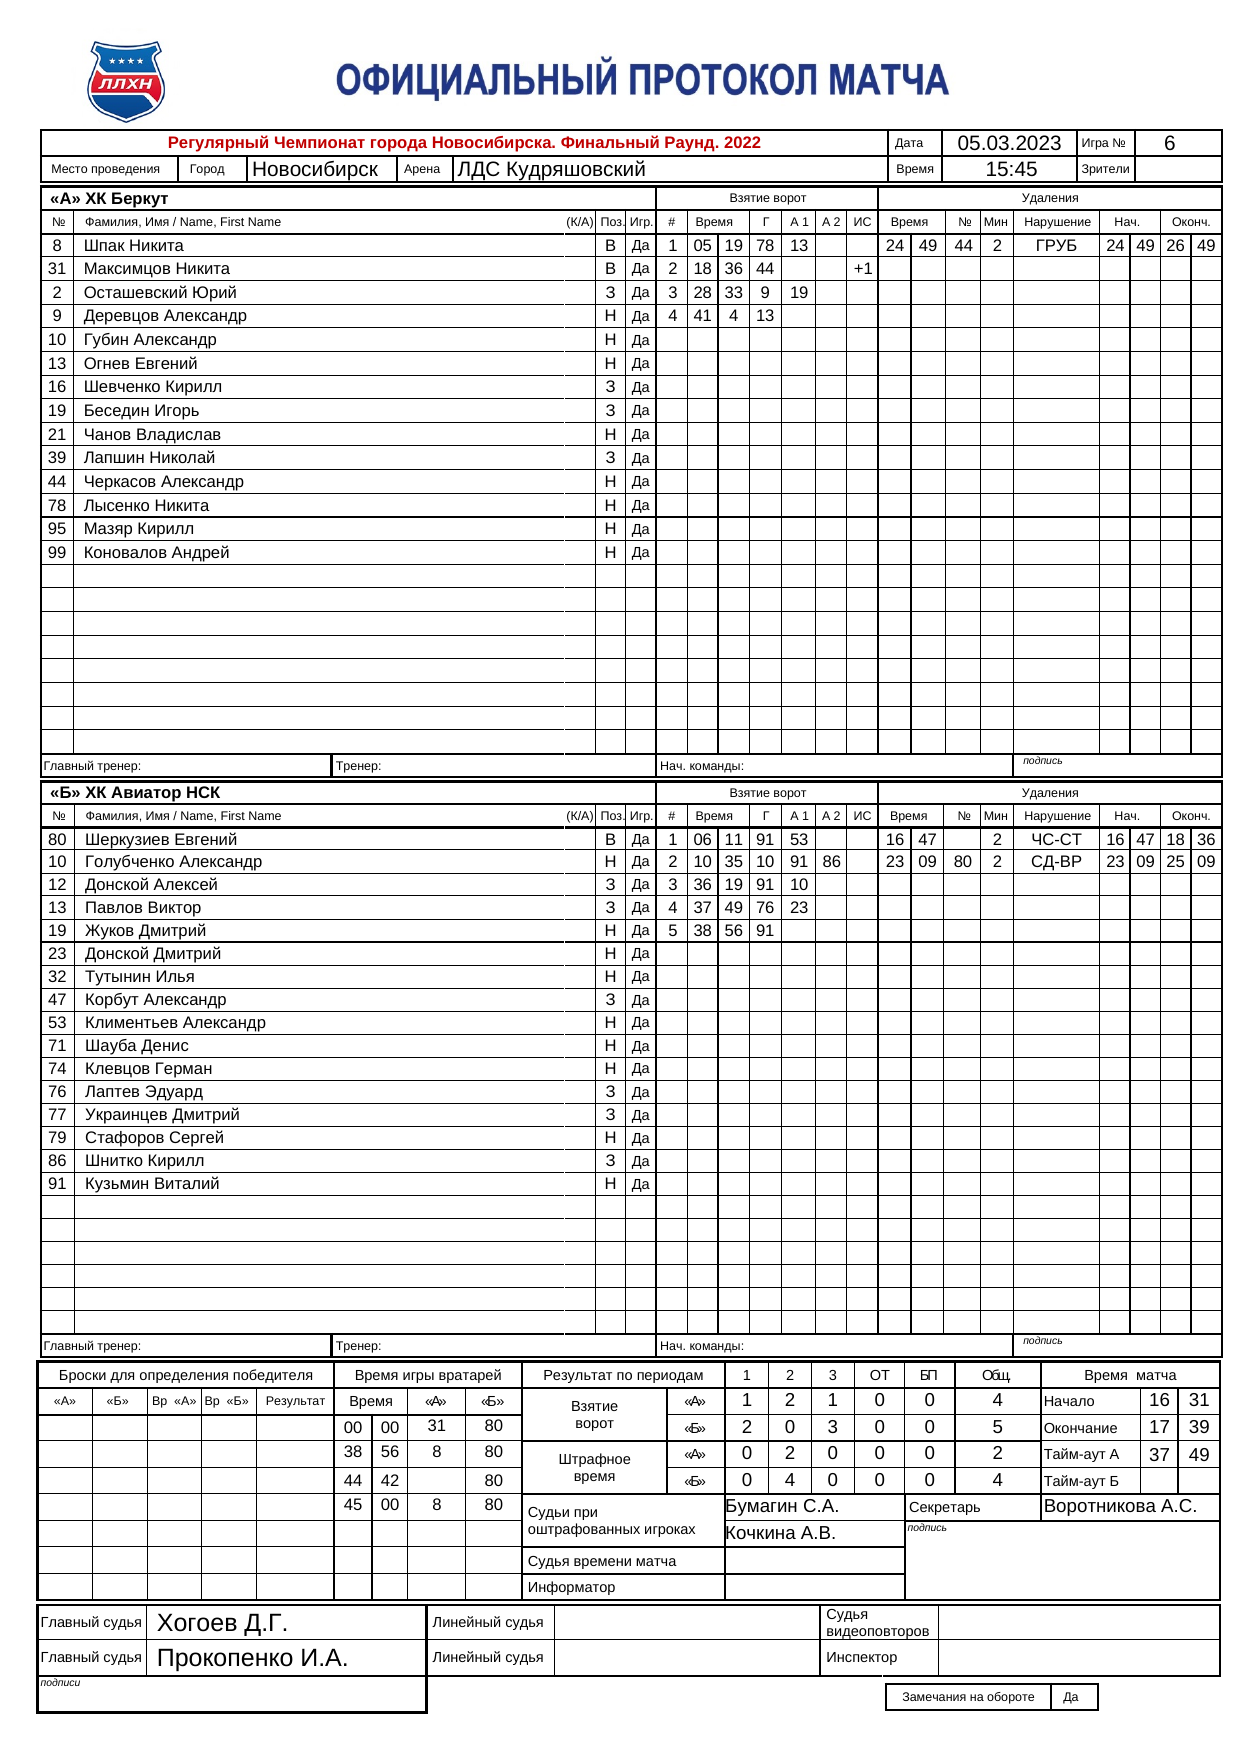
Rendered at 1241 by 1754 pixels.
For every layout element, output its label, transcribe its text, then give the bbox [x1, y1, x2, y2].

table_cell [1100, 352, 1129, 374]
table_cell [912, 659, 945, 682]
table_cell Да [626, 376, 655, 398]
table_cell [1161, 257, 1190, 280]
table_cell [750, 659, 781, 682]
table_cell [1100, 328, 1129, 351]
table_cell [847, 829, 877, 849]
table_cell [750, 376, 781, 398]
table_cell [750, 494, 781, 516]
table_cell [93, 1441, 147, 1467]
table_cell [816, 1035, 846, 1057]
table_cell [782, 1012, 815, 1033]
table_cell Нач. команды: [657, 1335, 1012, 1356]
table_cell 16 [42, 376, 73, 398]
table_header ОТ [855, 1363, 904, 1387]
table_cell [782, 636, 815, 658]
table_cell [816, 829, 846, 849]
table_cell [879, 352, 910, 374]
table_cell Время [889, 157, 941, 181]
table_cell подпись [1014, 755, 1221, 776]
table_cell [596, 683, 625, 706]
table_cell [688, 541, 717, 564]
table_cell [719, 541, 749, 564]
table_cell [202, 1441, 256, 1467]
table_cell [782, 989, 815, 1011]
table_cell Фамилия, Имя / Name, First Name [74, 211, 565, 233]
table_cell [912, 989, 943, 1011]
table_cell [782, 494, 815, 516]
table_cell [981, 1058, 1013, 1079]
table_cell [1100, 920, 1129, 941]
table_cell [782, 1219, 815, 1241]
table_cell [1014, 659, 1099, 682]
table_cell [565, 896, 595, 918]
table_cell [816, 235, 846, 256]
table_cell [565, 1104, 595, 1126]
table_cell [688, 683, 717, 706]
table_cell [688, 376, 717, 398]
table_cell [42, 1219, 74, 1241]
table_cell [912, 920, 943, 941]
table_cell [981, 1035, 1013, 1057]
table_cell [596, 1265, 625, 1287]
table_cell Н [596, 1012, 625, 1033]
table_cell [1100, 1173, 1129, 1195]
table_cell [847, 707, 877, 729]
table_cell [719, 1150, 749, 1172]
table_cell [847, 470, 877, 493]
table_cell Нач. [1100, 805, 1160, 826]
table_cell [1100, 565, 1129, 587]
table_cell [719, 1104, 749, 1126]
table_cell [39, 1494, 92, 1520]
table_cell Шнитко Кирилл [75, 1150, 564, 1172]
table_cell 00 [373, 1494, 407, 1520]
table_cell 49 [1131, 235, 1160, 256]
table_cell [981, 305, 1013, 327]
table_cell [847, 494, 877, 516]
table_cell [946, 305, 980, 327]
table_cell [1100, 1196, 1129, 1218]
table_cell [879, 1219, 910, 1241]
table_cell [1100, 707, 1129, 729]
table_cell [879, 1242, 910, 1264]
table_cell [148, 1521, 201, 1546]
table_cell [657, 943, 687, 964]
table_cell [1100, 541, 1129, 564]
table_cell 09 [1192, 850, 1221, 872]
table_cell [726, 1575, 904, 1599]
table_cell [944, 1150, 980, 1172]
table_cell [946, 281, 980, 303]
table_cell 0 [769, 1415, 811, 1440]
table_cell № [42, 805, 74, 826]
table_cell 19 [42, 399, 73, 422]
table_cell [688, 1035, 717, 1057]
table_cell [596, 659, 625, 682]
table_cell Да [626, 257, 655, 280]
table_cell [657, 494, 687, 516]
table_cell [946, 730, 980, 753]
table_cell [879, 707, 910, 729]
table_header 3 [812, 1363, 854, 1387]
table_cell [1131, 423, 1160, 445]
table_cell [1192, 281, 1221, 303]
table_cell [879, 874, 910, 895]
table_cell [719, 1127, 749, 1149]
table_cell [847, 850, 877, 872]
table_cell [657, 1196, 687, 1218]
table_cell З [596, 399, 625, 422]
table_cell Зрители [1078, 157, 1134, 181]
table_cell [944, 943, 980, 964]
table_cell [1099, 1682, 1220, 1711]
table_cell 2 [769, 1389, 811, 1413]
table_cell [782, 1196, 815, 1218]
table_cell [565, 565, 595, 587]
table_cell [1192, 943, 1221, 964]
table_cell 80 [466, 1494, 521, 1520]
table_cell 16 [879, 829, 910, 849]
table_cell [750, 1173, 781, 1195]
table_cell [1161, 1219, 1190, 1241]
table_cell [750, 683, 781, 706]
table_cell [1161, 683, 1190, 706]
table_cell [565, 494, 595, 516]
table_cell [912, 1058, 943, 1079]
table_cell [1131, 943, 1160, 964]
table_cell Взятие ворот [523, 1389, 666, 1440]
table_cell [39, 1574, 92, 1599]
table_cell [750, 470, 781, 493]
table_cell [847, 423, 877, 445]
table_cell [847, 305, 877, 327]
table_cell [74, 730, 564, 753]
table_cell 42 [373, 1468, 407, 1493]
table_cell [1161, 989, 1190, 1011]
table_cell [719, 352, 749, 374]
table_cell [1100, 494, 1129, 516]
table_cell 36 [719, 257, 749, 280]
table_cell [981, 612, 1013, 634]
table_cell [1014, 1150, 1099, 1172]
table_cell [565, 399, 595, 422]
table_cell [946, 470, 980, 493]
table_cell [750, 1012, 781, 1033]
table_cell [944, 1035, 980, 1057]
table_cell 71 [42, 1035, 74, 1057]
table_cell [847, 966, 877, 987]
table_cell [912, 257, 945, 280]
table_cell Главный судья [39, 1640, 146, 1675]
table_cell [782, 1104, 815, 1126]
table_cell [1100, 446, 1129, 469]
table_cell [1192, 305, 1221, 327]
table_cell [847, 943, 877, 964]
table_cell 18 [688, 257, 717, 280]
table_cell Мазяр Кирилл [74, 518, 564, 540]
table_cell Г [750, 211, 781, 233]
table_cell 37 [688, 896, 717, 918]
table_cell 47 [912, 829, 943, 849]
table_cell [657, 1265, 687, 1287]
table_cell Да [626, 943, 655, 964]
table_cell Да [626, 896, 655, 918]
table_cell «А» [408, 1389, 465, 1413]
table_cell [565, 470, 595, 493]
table_cell [1014, 257, 1099, 280]
table_cell [1131, 1035, 1160, 1057]
table_cell [1161, 1035, 1190, 1057]
table_cell 0 [855, 1468, 904, 1493]
table_header Регулярный Чемпионат города Новосибирска. Финальный Раунд. 2022 [42, 131, 887, 155]
table_cell [912, 565, 945, 587]
table_cell [1192, 966, 1221, 987]
table_cell [816, 1150, 846, 1172]
table_cell [879, 518, 910, 540]
table_cell 3 [657, 874, 687, 895]
table_cell [1161, 399, 1190, 422]
table_cell 33 [719, 281, 749, 303]
table_cell [657, 683, 687, 706]
table_cell [1100, 257, 1129, 280]
table_cell [1192, 730, 1221, 753]
table_cell [1131, 565, 1160, 587]
table_cell [657, 423, 687, 445]
table_cell [946, 352, 980, 374]
table_cell [1161, 707, 1190, 729]
table_cell [1161, 446, 1190, 469]
table_cell [816, 446, 846, 469]
table_cell [565, 1081, 595, 1103]
table_cell 36 [688, 874, 717, 895]
table_cell [1100, 1219, 1129, 1241]
table_cell [782, 612, 815, 634]
table_cell [688, 470, 717, 493]
table_cell [879, 305, 910, 327]
table_cell [782, 943, 815, 964]
table_cell В [596, 235, 625, 256]
table_cell [912, 1173, 943, 1195]
table_cell [565, 518, 595, 540]
table_cell [1100, 470, 1129, 493]
table_cell подписи [39, 1677, 425, 1711]
table_cell [688, 943, 717, 964]
table_cell [565, 1288, 595, 1310]
table_cell 38 [335, 1441, 371, 1467]
table_cell Да [626, 966, 655, 987]
table_cell 49 [719, 896, 749, 918]
table_cell 0 [726, 1442, 768, 1467]
table_cell [946, 636, 980, 658]
table_cell [816, 1173, 846, 1195]
table_cell 9 [750, 281, 781, 303]
table_cell 4 [769, 1468, 811, 1493]
table_cell [1192, 683, 1221, 706]
table_cell [750, 1058, 781, 1079]
table_cell [565, 541, 595, 564]
table_cell [657, 1058, 687, 1079]
table_cell [981, 352, 1013, 374]
table_cell [944, 1058, 980, 1079]
table_cell [688, 1012, 717, 1033]
table_cell Н [596, 305, 625, 327]
table_cell [879, 541, 910, 564]
table_cell [1131, 683, 1160, 706]
table_cell Время [879, 211, 945, 233]
table_cell [148, 1547, 201, 1573]
table_cell Н [596, 541, 625, 564]
table_cell [1192, 376, 1221, 398]
table_cell [626, 730, 655, 753]
table_cell [1100, 612, 1129, 634]
table_cell [565, 683, 595, 706]
table_cell [1014, 305, 1099, 327]
table_cell 37 [1141, 1441, 1177, 1467]
table_cell [981, 659, 1013, 682]
table_cell [1161, 874, 1190, 895]
table_cell [466, 1574, 521, 1599]
table_cell [1161, 943, 1190, 964]
table_cell [1100, 1150, 1129, 1172]
table_cell [1131, 376, 1160, 398]
table_cell [42, 683, 73, 706]
table_cell [1131, 896, 1160, 918]
table_cell [946, 518, 980, 540]
table_cell [1161, 328, 1190, 351]
table_cell [626, 1219, 655, 1241]
table_cell Результат [257, 1389, 333, 1413]
table_cell [879, 1265, 910, 1287]
table_cell [912, 1012, 943, 1033]
table_cell [1014, 352, 1099, 374]
table_cell [912, 1219, 943, 1241]
table_cell [946, 612, 980, 634]
table_cell [1192, 1219, 1221, 1241]
table_cell 56 [719, 920, 749, 941]
table_cell Максимцов Никита [74, 257, 564, 280]
table_cell [782, 423, 815, 445]
table_cell Мин [981, 211, 1013, 233]
table_cell [42, 730, 73, 753]
table_cell Да [626, 920, 655, 941]
table_cell [816, 518, 846, 540]
table_cell [719, 1035, 749, 1057]
table_cell [981, 257, 1013, 280]
table_cell [596, 730, 625, 753]
table_cell [1100, 588, 1129, 611]
table_cell [565, 235, 595, 256]
table_cell 47 [42, 989, 74, 1011]
table_cell [944, 1196, 980, 1218]
table_cell [373, 1574, 407, 1599]
table_cell Климентьев Александр [75, 1012, 564, 1033]
table_cell [1131, 874, 1160, 895]
table_cell [879, 1104, 910, 1126]
table_cell Бумагин С.А. [726, 1495, 904, 1520]
table_cell [202, 1574, 256, 1599]
table_cell [1161, 966, 1190, 987]
table_header «А» ХК Беркут [42, 188, 655, 209]
table_cell 2 [726, 1415, 768, 1440]
table_cell 19 [719, 235, 749, 256]
table_cell 9 [42, 305, 73, 327]
table_cell [719, 1012, 749, 1033]
table_cell [782, 1127, 815, 1149]
table_cell Секретарь [906, 1495, 1040, 1520]
table_cell [847, 1219, 877, 1241]
table_cell [782, 920, 815, 941]
table_cell Время [335, 1389, 407, 1413]
table_cell Да [626, 1058, 655, 1079]
table_cell [1014, 1288, 1099, 1310]
table_header Игра № [1078, 131, 1134, 155]
table_cell 76 [750, 896, 781, 918]
table_cell [912, 874, 943, 895]
table_cell [1131, 399, 1160, 422]
table_cell [39, 1547, 92, 1573]
table_cell 23 [1100, 850, 1129, 872]
table_cell [946, 541, 980, 564]
table_cell 0 [905, 1468, 954, 1493]
table_cell [565, 730, 595, 753]
table_cell [883, 1677, 1220, 1681]
table_header Удаления [879, 783, 1221, 803]
table_cell [565, 446, 595, 469]
table_cell [1161, 1311, 1190, 1333]
table_cell З [596, 446, 625, 469]
table_cell [847, 376, 877, 398]
table_cell 41 [688, 305, 717, 327]
table_cell [565, 1242, 595, 1264]
table_cell [750, 1104, 781, 1126]
table_cell [688, 612, 717, 634]
table_cell [565, 1196, 595, 1218]
table_cell 13 [750, 305, 781, 327]
table_cell З [596, 896, 625, 918]
table_cell [981, 989, 1013, 1011]
table_cell 5 [956, 1415, 1040, 1440]
table_cell [879, 612, 910, 634]
table_cell 2 [981, 850, 1013, 872]
table_cell [912, 636, 945, 658]
table_cell 80 [42, 829, 74, 849]
table_cell [1161, 1173, 1190, 1195]
table_cell [912, 518, 945, 540]
table_cell [1192, 470, 1221, 493]
table_cell [1100, 683, 1129, 706]
table_cell [1131, 257, 1160, 280]
table_cell Нарушение [1014, 211, 1099, 233]
table_cell [626, 565, 655, 587]
table_cell [944, 1288, 980, 1310]
table_cell [1100, 874, 1129, 895]
table_cell 99 [42, 541, 73, 564]
table_cell [981, 328, 1013, 351]
table_cell [847, 235, 877, 256]
table_cell [1161, 1081, 1190, 1103]
table_cell [719, 1196, 749, 1218]
table_cell [1131, 1311, 1160, 1333]
table_cell Тайм-аут Б [1042, 1468, 1140, 1493]
table_cell [202, 1547, 256, 1573]
table_cell [657, 1173, 687, 1195]
table_cell [596, 1196, 625, 1218]
table_cell [879, 494, 910, 516]
table_cell [596, 612, 625, 634]
table_cell [1192, 518, 1221, 540]
table_cell Павлов Виктор [75, 896, 564, 918]
table_cell [879, 1311, 910, 1333]
table_cell [257, 1468, 333, 1493]
table_cell [912, 1127, 943, 1149]
table_cell 19 [782, 281, 815, 303]
table_cell Мин [981, 805, 1013, 826]
table_cell [816, 565, 846, 587]
table_cell [879, 1196, 910, 1218]
table_cell [373, 1521, 407, 1546]
table_cell 44 [946, 235, 980, 256]
table_cell [148, 1416, 201, 1440]
table_cell [1161, 1104, 1190, 1126]
table_cell [946, 565, 980, 587]
table_cell [1014, 1265, 1099, 1287]
table_cell [944, 829, 980, 849]
table_cell [879, 1035, 910, 1057]
table_cell [750, 328, 781, 351]
table_cell Да [626, 874, 655, 895]
table_cell Время [688, 805, 749, 826]
table_cell [1100, 1127, 1129, 1149]
table_cell [981, 470, 1013, 493]
table_cell [688, 1242, 717, 1264]
table_cell Лаптев Эдуард [75, 1081, 564, 1103]
table_cell [565, 920, 595, 941]
table_cell [847, 1265, 877, 1287]
table_cell [1131, 1196, 1160, 1218]
table_cell [1014, 1058, 1099, 1079]
table_cell [93, 1574, 147, 1599]
table_cell 2 [956, 1442, 1040, 1467]
table_cell Да [626, 1035, 655, 1057]
table_cell [39, 1468, 92, 1493]
table_header Время матча [1042, 1363, 1219, 1387]
table_cell [1161, 636, 1190, 658]
table_cell [719, 1058, 749, 1079]
table_cell [428, 1677, 882, 1711]
table_cell 91 [782, 850, 815, 872]
table_cell [75, 1265, 564, 1287]
table_cell 06 [688, 829, 717, 849]
table_cell [657, 1288, 687, 1310]
table_cell [1014, 399, 1099, 422]
table_cell Да [626, 1104, 655, 1126]
table_cell [1100, 989, 1129, 1011]
table_cell Да [626, 281, 655, 303]
table_cell [719, 707, 749, 729]
table_cell З [596, 281, 625, 303]
table_cell [981, 565, 1013, 587]
table_cell [257, 1441, 333, 1467]
table_cell [688, 352, 717, 374]
table_cell Корбут Александр [75, 989, 564, 1011]
table_cell [1131, 989, 1160, 1011]
table_cell [879, 423, 910, 445]
table_cell [750, 518, 781, 540]
table_cell [1014, 966, 1099, 987]
table_cell [42, 1242, 74, 1264]
table_cell [1014, 612, 1099, 634]
table_cell 74 [42, 1058, 74, 1079]
table_cell ЛДС Кудряшовский [454, 157, 887, 181]
table_cell [981, 376, 1013, 398]
table_cell [879, 470, 910, 493]
table_cell Н [596, 470, 625, 493]
table_cell Место проведения [42, 157, 177, 181]
table_cell Лапшин Николай [74, 446, 564, 469]
table_cell [879, 730, 910, 753]
table_cell 56 [373, 1441, 407, 1467]
table_cell [1014, 470, 1099, 493]
table_cell Линейный судья [428, 1606, 554, 1639]
table_cell [1131, 1012, 1160, 1033]
table_cell 31 [408, 1416, 465, 1440]
table_cell [626, 588, 655, 611]
table_cell 13 [42, 896, 74, 918]
table_cell [1192, 1150, 1221, 1172]
table_cell Черкасов Александр [74, 470, 564, 493]
table_cell 0 [812, 1468, 854, 1493]
table_cell [1192, 565, 1221, 587]
table_cell [782, 1081, 815, 1103]
table_cell [626, 612, 655, 634]
table_cell [202, 1468, 256, 1493]
table_cell [782, 1242, 815, 1264]
table_cell [1192, 1104, 1221, 1126]
table_cell [1192, 1127, 1221, 1149]
table_cell 80 [466, 1468, 521, 1493]
table_cell [1192, 1081, 1221, 1103]
table_cell [657, 399, 687, 422]
table_cell [1100, 1288, 1129, 1310]
table_cell [1100, 1242, 1129, 1264]
table_cell [879, 943, 910, 964]
table_cell [1131, 352, 1160, 374]
table_cell [782, 541, 815, 564]
table_cell [657, 707, 687, 729]
table_cell [74, 565, 564, 587]
table_cell [719, 1173, 749, 1195]
table_cell З [596, 376, 625, 398]
table_cell [816, 659, 846, 682]
table_cell [148, 1574, 201, 1599]
table_cell Да [626, 305, 655, 327]
table_cell [688, 1104, 717, 1126]
table_cell Тренер: [333, 755, 655, 776]
table_header Дата [889, 131, 941, 155]
table_cell [1192, 1012, 1221, 1033]
table_cell [1161, 352, 1190, 374]
table_header Да [1052, 1685, 1097, 1709]
table_cell [1131, 494, 1160, 516]
table_cell [816, 1242, 846, 1264]
table_cell Н [596, 423, 625, 445]
table_cell З [596, 1104, 625, 1126]
table_cell [1161, 281, 1190, 303]
table_cell [816, 257, 846, 280]
table_cell [148, 1494, 201, 1520]
table_cell 05 [688, 235, 717, 256]
table_cell [1014, 874, 1099, 895]
table_cell [1161, 1127, 1190, 1149]
table_cell [750, 1150, 781, 1172]
table_cell [847, 565, 877, 587]
table_cell [816, 1265, 846, 1287]
table_cell Поз. [596, 211, 625, 233]
table_cell [257, 1574, 333, 1599]
table_cell [816, 1104, 846, 1126]
table_cell [946, 707, 980, 729]
table_cell [847, 989, 877, 1011]
table_cell [688, 446, 717, 469]
table_cell [1014, 518, 1099, 540]
table_cell [981, 1012, 1013, 1033]
table_cell [1161, 1288, 1190, 1310]
table_cell 44 [750, 257, 781, 280]
table_cell [75, 1219, 564, 1241]
table_cell [42, 1288, 74, 1310]
table_cell 35 [719, 850, 749, 872]
table_cell 0 [855, 1442, 904, 1467]
table_cell 11 [719, 829, 749, 849]
table_cell [981, 1265, 1013, 1287]
table_cell Да [626, 352, 655, 374]
table_cell [816, 707, 846, 729]
table_cell 19 [719, 874, 749, 895]
table_cell [782, 683, 815, 706]
table_cell [74, 659, 564, 682]
table_cell [688, 636, 717, 658]
table_cell [939, 1640, 1219, 1675]
table_cell [657, 989, 687, 1011]
table_cell [1100, 376, 1129, 398]
table_cell [719, 565, 749, 587]
table_cell [816, 683, 846, 706]
table_header 1 [726, 1363, 768, 1387]
table_cell [782, 1058, 815, 1079]
table_cell 09 [1131, 850, 1160, 872]
table_cell [879, 565, 910, 587]
table_cell 23 [42, 943, 74, 964]
table_cell [750, 989, 781, 1011]
table_cell [782, 352, 815, 374]
table_cell [74, 612, 564, 634]
table_cell 2 [981, 829, 1013, 849]
table_cell 18 [1161, 829, 1190, 849]
table_cell [719, 399, 749, 422]
table_cell 49 [1192, 235, 1221, 256]
table_cell [688, 518, 717, 540]
table_cell (К/А) [565, 805, 595, 826]
table_cell [1131, 1058, 1160, 1079]
table_cell ГРУБ [1014, 235, 1099, 256]
table_cell [879, 683, 910, 706]
table_cell [688, 966, 717, 987]
table_cell подпись [1014, 1335, 1221, 1356]
table_cell [847, 920, 877, 941]
table_cell [688, 399, 717, 422]
table_cell 0 [905, 1389, 954, 1413]
table_cell [719, 470, 749, 493]
table_cell [981, 1196, 1013, 1218]
table_cell [1131, 920, 1160, 941]
table_cell Да [626, 850, 655, 872]
table_cell [1161, 494, 1190, 516]
table_cell [688, 659, 717, 682]
table_cell [782, 1150, 815, 1172]
table_cell подпись [906, 1522, 1219, 1599]
table_cell 45 [335, 1494, 371, 1520]
table_cell [944, 1265, 980, 1287]
table_cell [946, 683, 980, 706]
table_cell [719, 446, 749, 469]
table_cell [1192, 920, 1221, 941]
table_cell [912, 1288, 943, 1310]
table_cell [657, 636, 687, 658]
table_cell [1100, 896, 1129, 918]
table_cell 31 [1179, 1389, 1219, 1413]
table_cell [202, 1416, 256, 1440]
table_cell Судьи при оштрафованных игроках [523, 1495, 724, 1546]
table_cell 36 [1192, 829, 1221, 849]
table_cell [782, 1311, 815, 1333]
table_cell [847, 518, 877, 540]
table_cell 2 [657, 850, 687, 872]
table_cell [847, 399, 877, 422]
table_cell [816, 896, 846, 918]
table_cell [912, 1196, 943, 1218]
table_cell 8 [42, 235, 73, 256]
table_cell [688, 328, 717, 351]
table_cell [719, 588, 749, 611]
table_cell Беседин Игорь [74, 399, 564, 422]
table_cell [847, 1150, 877, 1172]
table_header БП [905, 1363, 954, 1387]
table_cell [565, 636, 595, 658]
table_cell [596, 1242, 625, 1264]
table_cell [688, 565, 717, 587]
table_cell [847, 1173, 877, 1195]
table_cell [42, 565, 73, 587]
table_cell [75, 1288, 564, 1310]
table_cell [719, 966, 749, 987]
table_cell [42, 707, 73, 729]
table_cell [1161, 920, 1190, 941]
table_cell [657, 446, 687, 469]
table_cell Клевцов Герман [75, 1058, 564, 1079]
table_cell [944, 1127, 980, 1149]
table_cell [782, 565, 815, 587]
table_cell [1131, 518, 1160, 540]
table_cell [981, 966, 1013, 987]
table_cell [1192, 1058, 1221, 1079]
table_cell Хогоев Д.Г. [147, 1606, 425, 1639]
table_cell [719, 730, 749, 753]
table_cell [688, 1150, 717, 1172]
table_cell [912, 896, 943, 918]
table_cell [657, 328, 687, 351]
table_cell 3 [812, 1415, 854, 1440]
table_cell Вр «А» [148, 1389, 201, 1413]
table_cell № [42, 211, 73, 233]
table_cell [1161, 423, 1190, 445]
table_cell [688, 1311, 717, 1333]
table_cell [466, 1521, 521, 1546]
table_cell [257, 1521, 333, 1546]
table_cell [816, 636, 846, 658]
table_cell [816, 1127, 846, 1149]
table_cell [565, 850, 595, 872]
table_cell [688, 1127, 717, 1149]
table_cell [912, 1242, 943, 1264]
table_cell [847, 636, 877, 658]
table_cell [981, 896, 1013, 918]
table_cell [981, 636, 1013, 658]
table_cell Да [626, 1150, 655, 1172]
table_cell 10 [782, 874, 815, 895]
table_cell [1136, 157, 1221, 181]
table_cell [981, 1288, 1013, 1310]
table_cell [657, 1127, 687, 1149]
table_cell [719, 376, 749, 398]
table_cell [912, 494, 945, 516]
table_cell [688, 1173, 717, 1195]
table_cell [148, 1441, 201, 1467]
table_cell [657, 1035, 687, 1057]
table_cell [1131, 1219, 1160, 1241]
table_cell 1 [726, 1389, 768, 1413]
table_cell [408, 1521, 465, 1546]
table_cell [719, 518, 749, 540]
table_cell [750, 943, 781, 964]
table_cell А 2 [816, 805, 846, 826]
table_cell [1131, 281, 1160, 303]
table_cell [1100, 305, 1129, 327]
table_cell [1014, 730, 1099, 753]
table_cell Да [626, 989, 655, 1011]
table_cell [257, 1494, 333, 1520]
table_cell Нарушение [1014, 805, 1099, 826]
table_cell [1014, 1311, 1099, 1333]
table_cell [1141, 1468, 1177, 1493]
table_cell [1161, 1150, 1190, 1172]
table_cell [1014, 376, 1099, 398]
table_cell [688, 1265, 717, 1287]
table_cell [657, 966, 687, 987]
table_cell [719, 423, 749, 445]
table_cell [335, 1521, 371, 1546]
table_cell [782, 730, 815, 753]
table_cell [688, 1219, 717, 1241]
table_cell [1161, 1265, 1190, 1287]
table_cell [944, 1242, 980, 1264]
table_header 05.03.2023 [943, 131, 1076, 155]
table_cell В [596, 829, 625, 849]
table_cell 00 [335, 1416, 371, 1440]
table_cell 8 [408, 1441, 465, 1467]
table_cell [1100, 399, 1129, 422]
table_cell 44 [42, 470, 73, 493]
table_cell [1100, 1104, 1129, 1126]
table_cell [912, 446, 945, 469]
table_cell № [944, 805, 980, 826]
table_cell 4 [719, 305, 749, 327]
table_cell Осташевский Юрий [74, 281, 564, 303]
table_cell [879, 588, 910, 611]
table_cell Воротникова А.С. [1042, 1495, 1219, 1520]
table_cell [1192, 612, 1221, 634]
table_cell [688, 423, 717, 445]
table_cell ИС [847, 805, 877, 826]
table_cell Оконч. [1161, 805, 1221, 826]
table_cell [1014, 636, 1099, 658]
table_cell [750, 1311, 781, 1333]
table_cell [981, 494, 1013, 516]
table_cell «Б» [668, 1468, 724, 1493]
table_cell 78 [750, 235, 781, 256]
table_cell [1131, 470, 1160, 493]
table_cell # [657, 211, 687, 233]
table_cell [1192, 352, 1221, 374]
table_cell [335, 1547, 371, 1573]
table_cell [719, 1265, 749, 1287]
table_cell [75, 1196, 564, 1218]
table_cell [565, 1035, 595, 1057]
table_cell [782, 659, 815, 682]
table_cell [565, 376, 595, 398]
table_cell [726, 1548, 904, 1573]
table_cell [257, 1416, 333, 1440]
table_cell «Б » [466, 1389, 521, 1413]
table_cell З [596, 989, 625, 1011]
table_cell Коновалов Андрей [74, 541, 564, 564]
table_cell 10 [688, 850, 717, 872]
table_cell Да [626, 829, 655, 849]
table_header «Б» ХК Авиатор НСК [42, 783, 655, 803]
table_cell Н [596, 1173, 625, 1195]
table_header 2 [769, 1363, 811, 1387]
table_cell [912, 399, 945, 422]
table_header Взятие ворот [657, 783, 877, 803]
table_cell [782, 707, 815, 729]
table_cell [816, 1288, 846, 1310]
table_cell 28 [688, 281, 717, 303]
table_cell [1014, 541, 1099, 564]
table_cell [565, 1219, 595, 1241]
table_header Броски для определения победителя [39, 1363, 333, 1387]
table_cell [1161, 588, 1190, 611]
table_cell [719, 328, 749, 351]
table_cell Линейный судья [428, 1640, 554, 1675]
table_cell [912, 423, 945, 445]
table_cell [688, 588, 717, 611]
table_cell Н [596, 328, 625, 351]
table_cell Кочкина А.В. [726, 1521, 904, 1546]
table_cell [847, 730, 877, 753]
table_cell [782, 1288, 815, 1310]
table_cell [719, 659, 749, 682]
table_cell 24 [879, 235, 910, 256]
table_cell [1192, 636, 1221, 658]
table_cell [1014, 1196, 1099, 1218]
table_cell [719, 943, 749, 964]
table_cell Н [596, 518, 625, 540]
table_cell [879, 446, 910, 469]
table_cell [750, 446, 781, 469]
table_cell [847, 281, 877, 303]
table_cell Шевченко Кирилл [74, 376, 564, 398]
table_cell 00 [373, 1416, 407, 1440]
table_cell [626, 707, 655, 729]
table_cell [912, 352, 945, 374]
table_cell [1192, 1265, 1221, 1287]
table_cell [1179, 1468, 1219, 1493]
table_cell [1161, 470, 1190, 493]
table_cell [750, 541, 781, 564]
table_cell 25 [1161, 850, 1190, 872]
table_cell [565, 1012, 595, 1033]
table_cell 95 [42, 518, 73, 540]
table_cell 10 [42, 850, 74, 872]
table_cell [74, 683, 564, 706]
table_cell [847, 1012, 877, 1033]
table_header Время игры вратарей [335, 1363, 521, 1387]
table_cell [816, 328, 846, 351]
table_cell [373, 1547, 407, 1573]
table_cell [750, 1081, 781, 1103]
table_cell [42, 1265, 74, 1287]
table_cell [847, 896, 877, 918]
table_cell [657, 1150, 687, 1172]
table_cell [1014, 446, 1099, 469]
table_cell [946, 328, 980, 351]
table_cell [981, 446, 1013, 469]
table_cell [912, 612, 945, 634]
table_cell Донской Дмитрий [75, 943, 564, 964]
table_cell [750, 707, 781, 729]
table_cell [657, 565, 687, 587]
table_cell [912, 305, 945, 327]
table_cell [816, 989, 846, 1011]
table_cell [912, 683, 945, 706]
table_cell [1131, 1127, 1160, 1149]
table_cell [1014, 1219, 1099, 1241]
table_cell [816, 423, 846, 445]
table_cell [946, 376, 980, 398]
table_cell [1161, 1242, 1190, 1264]
table_cell [750, 730, 781, 753]
table_cell [946, 494, 980, 516]
table_cell [944, 920, 980, 941]
table_cell [816, 494, 846, 516]
table_cell [688, 1081, 717, 1103]
table_cell Поз. [596, 805, 625, 826]
table_cell [1192, 257, 1221, 280]
table_cell Главный тренер: [42, 1335, 330, 1356]
table_cell [565, 352, 595, 374]
table_cell 32 [42, 966, 74, 987]
table_cell 0 [855, 1389, 904, 1413]
table_cell 26 [1161, 235, 1190, 256]
table_cell [750, 1242, 781, 1264]
table_cell [75, 1242, 564, 1264]
table_cell Штрафное время [523, 1442, 666, 1493]
table_cell [750, 1035, 781, 1057]
table_cell Да [626, 328, 655, 351]
table_cell Г [750, 805, 781, 826]
table_cell [1100, 1311, 1129, 1333]
table_cell Н [596, 850, 625, 872]
table_cell [1192, 659, 1221, 682]
table_cell Да [626, 446, 655, 469]
table_cell 4 [956, 1468, 1040, 1493]
table_cell З [596, 1081, 625, 1103]
table_cell 86 [42, 1150, 74, 1172]
table_cell [555, 1606, 819, 1639]
table_cell 38 [688, 920, 717, 941]
table_cell Кузьмин Виталий [75, 1173, 564, 1195]
table_cell [1192, 1196, 1221, 1218]
table_header Замечания на обороте [887, 1685, 1050, 1709]
table_cell [1131, 446, 1160, 469]
table_cell [596, 1288, 625, 1310]
table_cell [688, 730, 717, 753]
table_cell [1131, 1081, 1160, 1103]
table_cell [626, 659, 655, 682]
table_cell [565, 1150, 595, 1172]
table_cell [719, 636, 749, 658]
table_cell [1192, 989, 1221, 1011]
table_cell Н [596, 1035, 625, 1057]
table_cell [981, 1081, 1013, 1103]
table_cell [981, 1150, 1013, 1172]
table_cell [1161, 305, 1190, 327]
table_cell [408, 1547, 465, 1573]
table_cell [688, 1196, 717, 1218]
table_cell [1014, 920, 1099, 941]
table_header Результат по периодам [523, 1363, 724, 1387]
table_cell [1192, 707, 1221, 729]
table_cell [1131, 541, 1160, 564]
table_cell [42, 636, 73, 658]
table_cell Шпак Никита [74, 235, 564, 256]
table_cell [93, 1494, 147, 1520]
table_cell [847, 588, 877, 611]
table_cell Огнев Евгений [74, 352, 564, 374]
table_cell Голубченко Александр [75, 850, 564, 872]
table_cell [1100, 1265, 1129, 1287]
table_cell [750, 1265, 781, 1287]
table_cell Вр «Б» [202, 1389, 256, 1413]
table_cell [782, 518, 815, 540]
table_cell [1161, 896, 1190, 918]
table_cell [981, 1242, 1013, 1264]
table_cell ИС [847, 211, 877, 233]
table_cell 15:45 [943, 157, 1076, 181]
table_cell Н [596, 943, 625, 964]
table_cell [879, 1081, 910, 1103]
table_cell [816, 920, 846, 941]
table_cell [879, 920, 910, 941]
table_cell [944, 1173, 980, 1195]
table_header Взятие ворот [657, 188, 877, 209]
table_cell [657, 588, 687, 611]
table_cell [626, 1242, 655, 1264]
table_cell [565, 659, 595, 682]
table_cell [657, 352, 687, 374]
table_cell 91 [750, 920, 781, 941]
table_cell [750, 423, 781, 445]
table_cell [782, 1265, 815, 1287]
table_cell [657, 376, 687, 398]
table_cell [565, 989, 595, 1011]
table_cell 53 [782, 829, 815, 849]
table_cell [1161, 565, 1190, 587]
table_cell З [596, 874, 625, 895]
table_cell 16 [1100, 829, 1129, 849]
table_cell [750, 1196, 781, 1218]
table_cell Губин Александр [74, 328, 564, 351]
table_cell [782, 446, 815, 469]
table_cell [1131, 636, 1160, 658]
table_cell [565, 1173, 595, 1195]
table_cell [782, 305, 815, 327]
table_cell Да [626, 1081, 655, 1103]
table_cell Да [626, 399, 655, 422]
table_cell Город [179, 157, 246, 181]
table_cell 86 [816, 850, 846, 872]
table_cell Н [596, 1058, 625, 1079]
table_cell Тренер: [333, 1335, 655, 1356]
table_cell [750, 399, 781, 422]
table_cell Да [626, 235, 655, 256]
table_cell [816, 1081, 846, 1103]
table_cell [847, 1127, 877, 1149]
table_cell [1100, 659, 1129, 682]
table_cell [657, 470, 687, 493]
table_cell [847, 541, 877, 564]
table_cell [1161, 1012, 1190, 1033]
table_cell [782, 966, 815, 987]
table_cell [1014, 328, 1099, 351]
table_cell 4 [657, 305, 687, 327]
table_cell [879, 257, 910, 280]
table_cell «А» [668, 1389, 724, 1413]
table_cell [939, 1606, 1219, 1639]
table_cell [816, 612, 846, 634]
table_cell [847, 1058, 877, 1079]
table_cell [1161, 518, 1190, 540]
table_cell [1100, 423, 1129, 445]
table_cell [1100, 1081, 1129, 1103]
table_cell [657, 1311, 687, 1333]
table_cell [912, 328, 945, 351]
table_cell [847, 352, 877, 374]
table_cell [879, 1127, 910, 1149]
table_cell Новосибирск [248, 157, 396, 181]
table_cell [1014, 1242, 1099, 1264]
table_cell 13 [42, 352, 73, 374]
table_cell [1131, 707, 1160, 729]
table_cell Прокопенко И.А. [147, 1640, 425, 1675]
table_cell [981, 1311, 1013, 1333]
table_cell [1192, 1242, 1221, 1264]
table_cell [202, 1494, 256, 1520]
table_cell 78 [42, 494, 73, 516]
table_cell [1192, 1173, 1221, 1195]
table_cell [879, 281, 910, 303]
table_cell [1161, 541, 1190, 564]
table_cell [847, 1242, 877, 1264]
table_cell [981, 281, 1013, 303]
table_cell [946, 659, 980, 682]
table_cell [816, 1058, 846, 1079]
table_cell [719, 683, 749, 706]
table_cell [912, 376, 945, 398]
table_cell [816, 1196, 846, 1218]
table_cell [750, 1219, 781, 1241]
table_cell [657, 1012, 687, 1033]
table_cell 3 [657, 281, 687, 303]
table_cell 21 [42, 423, 73, 445]
table_cell [1161, 612, 1190, 634]
table_cell [816, 588, 846, 611]
table_cell [946, 588, 980, 611]
table_cell [981, 588, 1013, 611]
table_cell Деревцов Александр [74, 305, 564, 327]
table_cell 10 [42, 328, 73, 351]
table_header Удаления [879, 188, 1221, 209]
table_cell [626, 1265, 655, 1287]
table_cell [912, 1081, 943, 1103]
table_cell [782, 588, 815, 611]
table_header Общ. [956, 1363, 1040, 1387]
table_cell [879, 989, 910, 1011]
table_cell [42, 1196, 74, 1218]
table_cell [626, 683, 655, 706]
table_cell 39 [42, 446, 73, 469]
table_cell [688, 989, 717, 1011]
table_cell [1014, 707, 1099, 729]
table_cell Да [626, 1012, 655, 1033]
table_cell [719, 494, 749, 516]
table_cell [657, 730, 687, 753]
table_cell [847, 1196, 877, 1218]
table_cell Н [596, 920, 625, 941]
table_cell [981, 399, 1013, 422]
table_cell Да [626, 1127, 655, 1149]
table_cell [1014, 943, 1099, 964]
table_cell [1014, 1081, 1099, 1103]
table_cell Тутынин Илья [75, 966, 564, 987]
table_cell 0 [905, 1442, 954, 1467]
table_cell [816, 281, 846, 303]
table_cell [981, 943, 1013, 964]
table_cell [657, 541, 687, 564]
table_cell ЧС-СТ [1014, 829, 1099, 849]
table_cell [1131, 588, 1160, 611]
table_cell [719, 1219, 749, 1241]
table_cell [565, 612, 595, 634]
table_cell [944, 966, 980, 987]
table_cell [981, 707, 1013, 729]
table_cell Арена [398, 157, 452, 181]
table_cell 13 [782, 235, 815, 256]
table_cell 8 [408, 1494, 465, 1520]
table_cell [1161, 730, 1190, 753]
table_cell [782, 376, 815, 398]
table_cell [1192, 874, 1221, 895]
table_cell [879, 328, 910, 351]
table_cell [816, 1012, 846, 1033]
table_cell [657, 612, 687, 634]
table_cell [1100, 1012, 1129, 1033]
table_cell [1131, 1173, 1160, 1195]
table_cell [816, 1311, 846, 1333]
table_cell [946, 257, 980, 280]
table_cell 31 [42, 257, 73, 280]
table_cell [816, 1219, 846, 1241]
table_cell [847, 1081, 877, 1103]
table_cell [981, 1219, 1013, 1241]
table_cell [1014, 423, 1099, 445]
table_cell Да [626, 1173, 655, 1195]
table_cell [565, 423, 595, 445]
table_cell 79 [42, 1127, 74, 1149]
table_cell [782, 470, 815, 493]
table_cell [657, 659, 687, 682]
table_cell [912, 541, 945, 564]
table_cell [879, 966, 910, 987]
table_cell Начало [1042, 1389, 1140, 1413]
table_cell [1014, 1104, 1099, 1126]
table_cell [981, 730, 1013, 753]
table_cell [565, 257, 595, 280]
table_cell 2 [769, 1442, 811, 1467]
table_cell [42, 612, 73, 634]
table_cell [750, 636, 781, 658]
table_cell Судья времени матча [523, 1548, 724, 1573]
table_cell [816, 305, 846, 327]
table_cell [1192, 1288, 1221, 1310]
table_cell [1014, 1127, 1099, 1149]
table_cell [93, 1468, 147, 1493]
table_cell [596, 707, 625, 729]
table_cell [1192, 896, 1221, 918]
table_cell 2 [657, 257, 687, 280]
table_cell [408, 1468, 465, 1493]
table_cell [912, 966, 943, 987]
table_cell [879, 1058, 910, 1079]
table_cell [879, 1012, 910, 1033]
table_cell [719, 1081, 749, 1103]
table_cell «А» [39, 1389, 92, 1413]
table_cell [1014, 683, 1099, 706]
table_cell № [946, 211, 980, 233]
table_cell [1100, 636, 1129, 658]
table_cell [912, 1035, 943, 1057]
table_cell [657, 1219, 687, 1241]
table_cell [1192, 328, 1221, 351]
table_cell [981, 423, 1013, 445]
table_cell [1161, 376, 1190, 398]
table_cell Нач. [1100, 211, 1160, 233]
table_cell 2 [981, 235, 1013, 256]
table_cell 91 [750, 829, 781, 849]
table_cell [1131, 659, 1160, 682]
table_cell (К/А) [565, 211, 595, 233]
table_cell [981, 518, 1013, 540]
table_cell [912, 943, 943, 964]
table_cell [816, 470, 846, 493]
table_cell [1131, 1104, 1160, 1126]
table_cell [750, 352, 781, 374]
table_cell 0 [726, 1468, 768, 1493]
table_cell А 2 [816, 211, 846, 233]
table_cell [782, 1173, 815, 1195]
table_cell Главный судья [39, 1606, 146, 1639]
table_cell [816, 730, 846, 753]
table_cell 1 [812, 1389, 854, 1413]
table_cell [912, 730, 945, 753]
table_cell [1100, 281, 1129, 303]
table_cell [944, 1104, 980, 1126]
table_cell [946, 423, 980, 445]
table_header 6 [1136, 131, 1221, 155]
table_cell 49 [912, 235, 945, 256]
table_cell [596, 1219, 625, 1241]
table_cell [879, 659, 910, 682]
table_cell [565, 328, 595, 351]
table_cell 24 [1100, 235, 1129, 256]
table_cell Судья видеоповторов [821, 1606, 938, 1639]
table_cell [42, 1311, 74, 1333]
table_cell [981, 1104, 1013, 1126]
table_cell [879, 1173, 910, 1195]
table_cell [657, 1081, 687, 1103]
table_cell З [596, 1150, 625, 1172]
table_cell [816, 943, 846, 964]
table_cell [719, 1311, 749, 1333]
table_cell [912, 470, 945, 493]
table_cell [981, 874, 1013, 895]
table_cell 80 [944, 850, 980, 872]
table_cell [626, 1196, 655, 1218]
table_cell [847, 1104, 877, 1126]
table_cell [944, 1012, 980, 1033]
table_cell 4 [956, 1389, 1040, 1413]
table_cell [74, 588, 564, 611]
table_cell [596, 565, 625, 587]
table_cell [1014, 989, 1099, 1011]
table_cell Инспектор [821, 1640, 938, 1675]
table_cell [565, 1311, 595, 1333]
table_cell [1014, 1173, 1099, 1195]
table_cell Игр. [626, 211, 655, 233]
table_cell [750, 1127, 781, 1149]
table_cell [1131, 1242, 1160, 1264]
table_cell [1014, 281, 1099, 303]
table_cell [1100, 1058, 1129, 1079]
table_cell 4 [657, 896, 687, 918]
table_cell 91 [750, 874, 781, 895]
table_cell [1192, 541, 1221, 564]
table_cell [466, 1547, 521, 1573]
table_cell [1131, 328, 1160, 351]
table_cell 49 [1179, 1441, 1219, 1467]
table_cell [565, 943, 595, 964]
table_cell [981, 920, 1013, 941]
table_cell [847, 612, 877, 634]
table_cell А 1 [782, 805, 815, 826]
table_cell 09 [912, 850, 943, 872]
table_cell [93, 1547, 147, 1573]
table_cell [202, 1521, 256, 1546]
table_cell [879, 1288, 910, 1310]
table_cell [565, 281, 595, 303]
table_cell [555, 1640, 819, 1675]
table_cell Донской Алексей [75, 874, 564, 895]
table_cell [847, 659, 877, 682]
table_cell [912, 707, 945, 729]
table_cell [946, 399, 980, 422]
table_cell 1 [657, 235, 687, 256]
table_cell [719, 989, 749, 1011]
table_cell [847, 683, 877, 706]
table_cell [1100, 1035, 1129, 1057]
table_cell [816, 541, 846, 564]
table_cell [946, 446, 980, 469]
table_cell Н [596, 352, 625, 374]
table_cell [782, 328, 815, 351]
table_cell 23 [782, 896, 815, 918]
table_cell [565, 1127, 595, 1149]
table_cell [626, 1288, 655, 1310]
table_cell [1161, 1058, 1190, 1079]
table_cell 53 [42, 1012, 74, 1033]
table_cell СД-ВР [1014, 850, 1099, 872]
table_cell [912, 588, 945, 611]
table_cell [912, 1150, 943, 1172]
table_cell 17 [1141, 1415, 1177, 1440]
table_cell Нач. команды: [657, 755, 1012, 776]
table_cell Время [688, 211, 749, 233]
table_cell [42, 659, 73, 682]
table_cell [39, 1416, 92, 1440]
table_cell [565, 966, 595, 987]
table_cell [719, 1288, 749, 1310]
table_cell 1 [657, 829, 687, 849]
table_cell А 1 [782, 211, 815, 233]
table_cell [408, 1574, 465, 1599]
table_cell [816, 352, 846, 374]
table_cell [981, 541, 1013, 564]
table_cell [944, 896, 980, 918]
table_cell [565, 707, 595, 729]
table_cell [39, 1441, 92, 1467]
table_cell [626, 636, 655, 658]
table_cell Фамилия, Имя / Name, First Name [75, 805, 565, 826]
table_cell [981, 1173, 1013, 1195]
table_cell [879, 896, 910, 918]
table_cell [912, 1265, 943, 1287]
table_cell [1131, 1150, 1160, 1172]
table_cell [1192, 1035, 1221, 1057]
table_cell [257, 1547, 333, 1573]
table_cell [1131, 730, 1160, 753]
table_cell Главный тренер: [42, 755, 330, 776]
table_cell [75, 1311, 564, 1333]
table_cell 2 [42, 281, 73, 303]
table_cell Да [626, 423, 655, 445]
table_cell [944, 874, 980, 895]
table_cell [981, 1127, 1013, 1149]
table_cell [750, 1288, 781, 1310]
table_cell [688, 1288, 717, 1310]
table_cell [816, 376, 846, 398]
table_cell [1161, 1196, 1190, 1218]
table_cell [1192, 588, 1221, 611]
table_cell [148, 1468, 201, 1493]
table_cell [1192, 423, 1221, 445]
table_cell Окончание [1042, 1415, 1140, 1440]
table_cell [847, 328, 877, 351]
table_cell В [596, 257, 625, 280]
table_cell Время [879, 805, 943, 826]
table_cell [1100, 730, 1129, 753]
table_cell Стафоров Сергей [75, 1127, 564, 1149]
table_cell [596, 636, 625, 658]
table_cell [847, 874, 877, 895]
table_cell [688, 1058, 717, 1079]
table_cell [657, 518, 687, 540]
table_cell [719, 1242, 749, 1264]
table_cell [912, 1104, 943, 1126]
table_cell [565, 829, 595, 849]
table_cell [944, 1311, 980, 1333]
table_cell Чанов Владислав [74, 423, 564, 445]
table_cell 10 [750, 850, 781, 872]
table_cell [1014, 1035, 1099, 1057]
table_cell [1131, 305, 1160, 327]
table_cell Жуков Дмитрий [75, 920, 564, 941]
table_cell [879, 376, 910, 398]
table_cell [1192, 446, 1221, 469]
table_cell 23 [879, 850, 910, 872]
table_cell 80 [466, 1416, 521, 1440]
table_cell [719, 612, 749, 634]
table_cell Н [596, 1127, 625, 1149]
table_cell [782, 1035, 815, 1057]
table_cell [565, 588, 595, 611]
table_cell [847, 1311, 877, 1333]
table_cell «Б» [93, 1389, 147, 1413]
table_cell [74, 707, 564, 729]
table_cell [1131, 612, 1160, 634]
table_cell [1161, 659, 1190, 682]
table_cell Н [596, 494, 625, 516]
table_cell [944, 989, 980, 1011]
table_cell 5 [657, 920, 687, 941]
table_cell [596, 1311, 625, 1333]
table_cell [565, 1058, 595, 1079]
table_cell Украинцев Дмитрий [75, 1104, 564, 1126]
table_cell [42, 588, 73, 611]
table_cell [565, 305, 595, 327]
table_cell [816, 874, 846, 895]
table_cell «Б» [668, 1415, 724, 1440]
table_cell 0 [812, 1442, 854, 1467]
table_cell 39 [1179, 1415, 1219, 1440]
table_cell [1100, 943, 1129, 964]
table_cell [688, 707, 717, 729]
table_cell Н [596, 966, 625, 987]
table_cell [750, 612, 781, 634]
table_cell [688, 494, 717, 516]
table_cell [1192, 1311, 1221, 1333]
table_cell 16 [1141, 1389, 1177, 1413]
table_cell [93, 1521, 147, 1546]
table_cell [944, 1219, 980, 1241]
table_cell [912, 281, 945, 303]
table_cell [750, 588, 781, 611]
table_cell [596, 588, 625, 611]
table_cell [912, 1311, 943, 1333]
table_cell [1014, 494, 1099, 516]
picture [5, 28, 1179, 129]
table_cell «А» [668, 1442, 724, 1467]
table_cell [847, 1288, 877, 1310]
table_cell [879, 1150, 910, 1172]
table_cell [879, 399, 910, 422]
table_cell Игр. [626, 805, 655, 826]
table_cell 47 [1131, 829, 1160, 849]
table_cell [657, 1242, 687, 1264]
table_cell [750, 966, 781, 987]
table_cell Да [626, 541, 655, 564]
table_cell [1100, 966, 1129, 987]
table_cell [944, 1081, 980, 1103]
table_cell Да [626, 518, 655, 540]
table_cell [1192, 399, 1221, 422]
table_cell [93, 1416, 147, 1440]
table_cell [782, 399, 815, 422]
table_cell Тайм-аут А [1042, 1441, 1140, 1467]
table_cell [1014, 588, 1099, 611]
table_cell [565, 1265, 595, 1287]
table_cell [981, 683, 1013, 706]
table_cell 12 [42, 874, 74, 895]
table_cell [1192, 494, 1221, 516]
table_cell [847, 1035, 877, 1057]
table_cell [1014, 896, 1099, 918]
table_cell [750, 565, 781, 587]
table_cell [657, 1104, 687, 1126]
table_cell [565, 874, 595, 895]
table_cell 80 [466, 1441, 521, 1467]
table_cell [1014, 565, 1099, 587]
table_cell 44 [335, 1468, 371, 1493]
table_cell Шеркузиев Евгений [75, 829, 564, 849]
table_cell [816, 399, 846, 422]
table_cell 76 [42, 1081, 74, 1103]
table_cell Да [626, 494, 655, 516]
table_cell [847, 446, 877, 469]
table_cell [335, 1574, 371, 1599]
table_cell [816, 966, 846, 987]
table_cell [1131, 1265, 1160, 1287]
table_cell Информатор [523, 1575, 724, 1599]
table_cell [74, 636, 564, 658]
table_cell Оконч. [1161, 211, 1221, 233]
table_cell Шауба Денис [75, 1035, 564, 1057]
table_cell +1 [847, 257, 877, 280]
table_cell [1131, 1288, 1160, 1310]
table_cell # [657, 805, 687, 826]
table_cell Лысенко Никита [74, 494, 564, 516]
table_cell Да [626, 470, 655, 493]
table_cell [879, 636, 910, 658]
table_cell [1131, 966, 1160, 987]
table_cell 77 [42, 1104, 74, 1126]
table_cell 0 [905, 1415, 954, 1440]
table_cell [1014, 1012, 1099, 1033]
table_cell 19 [42, 920, 74, 941]
table_cell [1100, 518, 1129, 540]
table_cell [782, 257, 815, 280]
table_cell [626, 1311, 655, 1333]
table_cell 0 [855, 1415, 904, 1440]
table_cell [39, 1521, 92, 1546]
table_cell 91 [42, 1173, 74, 1195]
